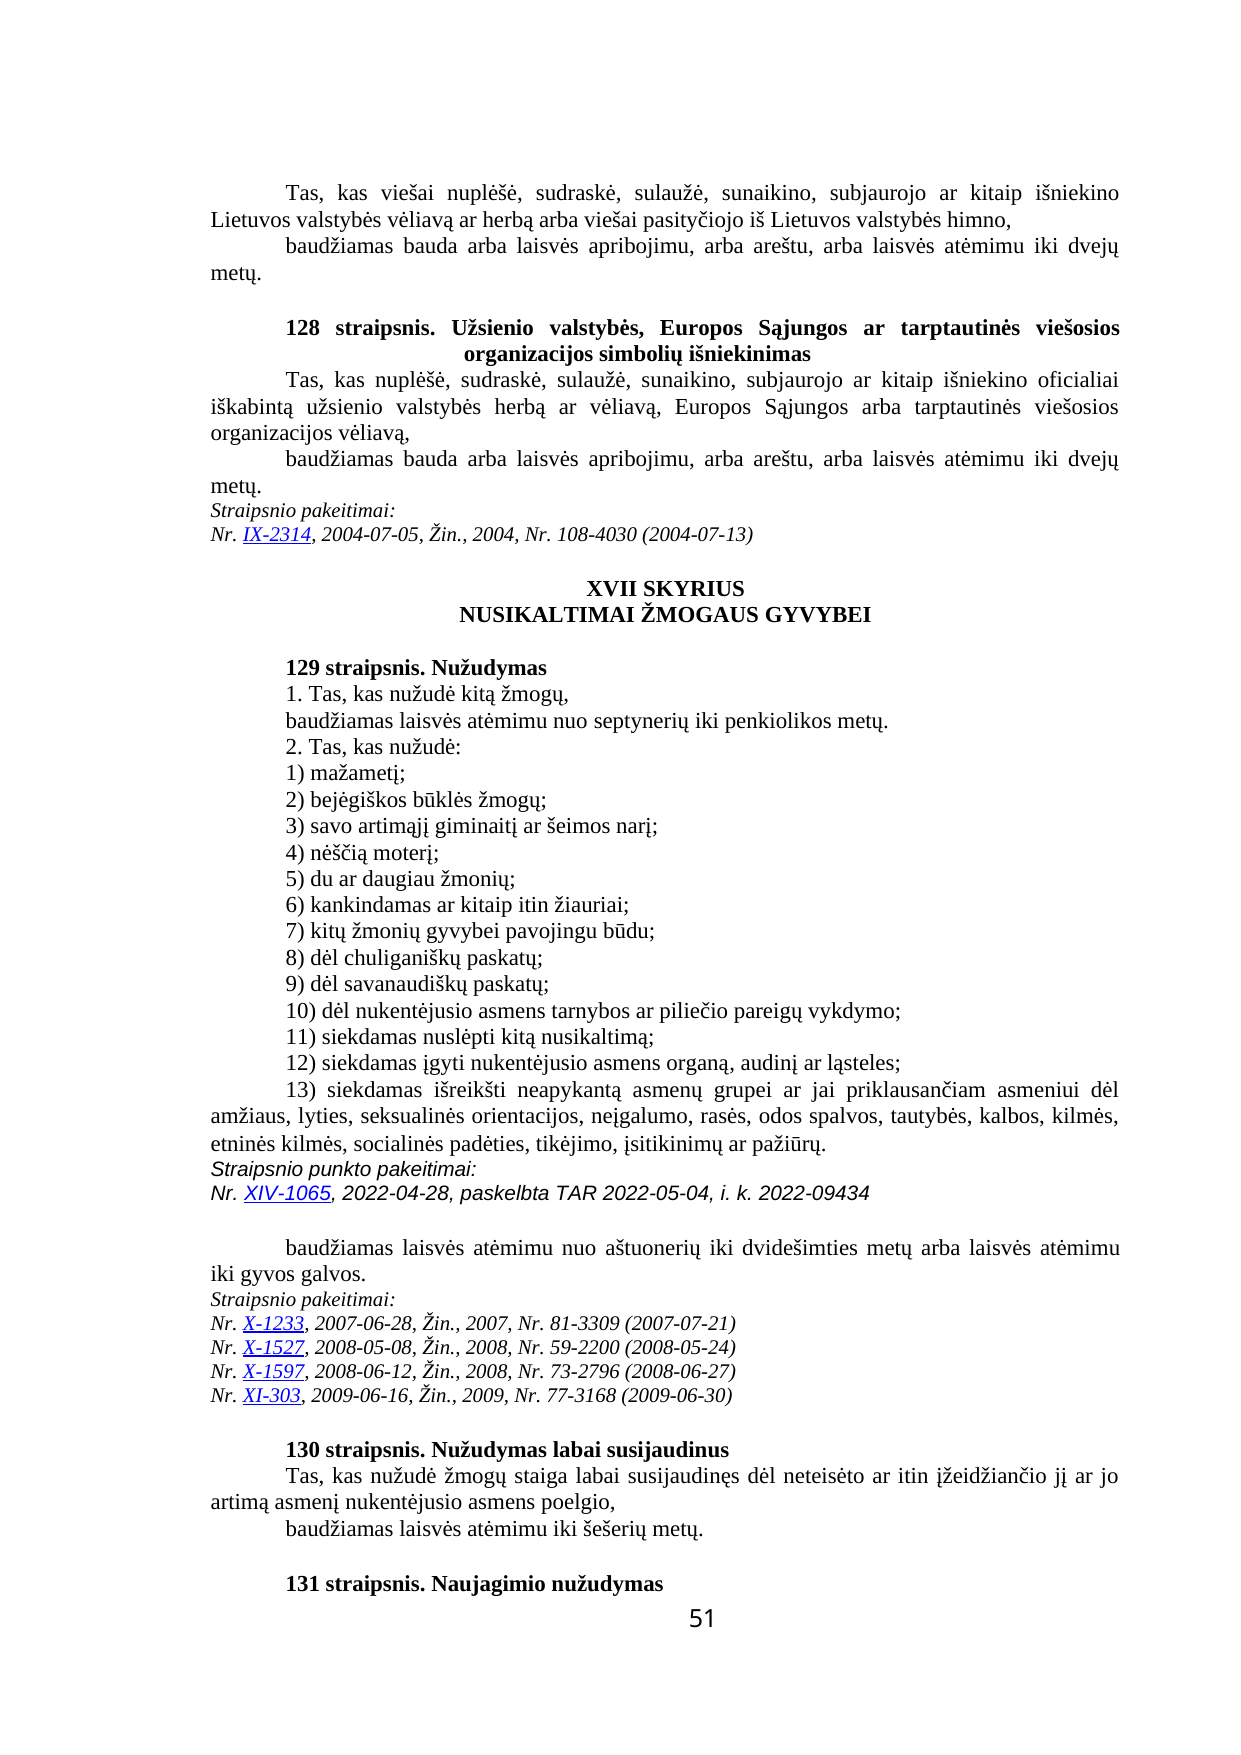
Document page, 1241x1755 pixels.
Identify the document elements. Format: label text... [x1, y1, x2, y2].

text 131 straipsnis. Naujagimio nužudymas [210, 1570, 1120, 1596]
text Tas, kas viešai nuplėšė, sudraskė, sulaužė, sunaikino, subjaurojo ar kitaip išniekino Lietuvos valstybės vėliavą ar herbą arba viešai pasityčiojo iš Lietuvos valstybės himno, [210, 179, 1120, 232]
text 4) nėščią moterį; [210, 838, 1120, 865]
subtitle XVII skyrius [210, 575, 1120, 601]
text Tas, kas nuplėšė, sudraskė, sulaužė, sunaikino, subjaurojo ar kitaip išniekino oficialiai iškabintą užsienio valstybės herbą ar vėliavą, Europos Sąjungos arba tarptautinės viešosios organizacijos vėliavą, [210, 366, 1120, 445]
text 11) siekdamas nuslėpti kitą nusikaltimą; [210, 1023, 1120, 1049]
text 10) dėl nukentėjusio asmens tarnybos ar piliečio pareigų vykdymo; [210, 997, 1120, 1023]
text Straipsnio pakeitimai: [210, 498, 1120, 522]
text 1) mažametį; [210, 759, 1120, 786]
text Tas, kas nužudė žmogų staiga labai susijaudinęs dėl neteisėto ar itin įžeidžiančio jį ar jo artimą asmenį nukentėjusio asmens poelgio, [210, 1462, 1120, 1515]
text Nr. XI-303, 2009-06-16, Žin., 2009, Nr. 77-3168 (2009-06-30) [210, 1383, 1120, 1407]
text 3) savo artimąjį giminaitį ar šeimos narį; [210, 812, 1120, 838]
text 12) siekdamas įgyti nukentėjusio asmens organą, audinį ar ląsteles; [210, 1049, 1120, 1076]
text 9) dėl savanaudiškų paskatų; [210, 970, 1120, 997]
text Nr. IX-2314, 2004-07-05, Žin., 2004, Nr. 108-4030 (2004-07-13) [210, 522, 1120, 546]
text 129 straipsnis. Nužudymas [210, 654, 1120, 680]
text 2) bejėgiškos būklės žmogų; [210, 786, 1120, 812]
text 130 straipsnis. Nužudymas labai susijaudinus [210, 1436, 1120, 1462]
text 6) kankindamas ar kitaip itin žiauriai; [210, 891, 1120, 918]
text 8) dėl chuliganiškų paskatų; [210, 944, 1120, 970]
text baudžiamas bauda arba laisvės apribojimu, arba areštu, arba laisvės atėmimu iki dvejų metų. [210, 445, 1120, 498]
text Straipsnio punkto pakeitimai: [210, 1157, 1120, 1181]
text 1. Tas, kas nužudė kitą žmogų, [210, 680, 1120, 707]
text 13) siekdamas išreikšti neapykantą asmenų grupei ar jai priklausančiam asmeniui dėl amžiaus, lyties, seksualinės orientacijos, neįgalumo, rasės, odos spalvos, tautybės, kalbos, kilmės, etninės kilmės, socialinės padėties, tikėjimo, įsitikinimų ar pažiūrų. [210, 1076, 1120, 1157]
text baudžiamas bauda arba laisvės apribojimu, arba areštu, arba laisvės atėmimu iki dvejų metų. [210, 232, 1120, 285]
text baudžiamas laisvės atėmimu iki šešerių metų. [210, 1515, 1120, 1541]
text 5) du ar daugiau žmonių; [210, 865, 1120, 891]
text baudžiamas laisvės atėmimu nuo aštuonerių iki dvidešimties metų arba laisvės atėmimu iki gyvos galvos. [210, 1234, 1120, 1287]
text 2. Tas, kas nužudė: [210, 733, 1120, 759]
text Nr. X-1597, 2008-06-12, Žin., 2008, Nr. 73-2796 (2008-06-27) [210, 1359, 1120, 1383]
text 128 straipsnis. Užsienio valstybės, Europos Sąjungos ar tarptautinės viešosios organizacijos simbolių išniekinimas [285, 314, 1120, 366]
text Nr. X-1233, 2007-06-28, Žin., 2007, Nr. 81-3309 (2007-07-21) [210, 1311, 1120, 1335]
text Nr. X-1527, 2008-05-08, Žin., 2008, Nr. 59-2200 (2008-05-24) [210, 1335, 1120, 1359]
text 7) kitų žmonių gyvybei pavojingu būdu; [210, 918, 1120, 944]
text Nr. XIV-1065, 2022-04-28, paskelbta TAR 2022-05-04, i. k. 2022-09434 [210, 1181, 1120, 1205]
text Straipsnio pakeitimai: [210, 1287, 1120, 1311]
text baudžiamas laisvės atėmimu nuo septynerių iki penkiolikos metų. [210, 707, 1120, 733]
text Nusikaltimai žmogaus gyvybEI [210, 601, 1120, 628]
